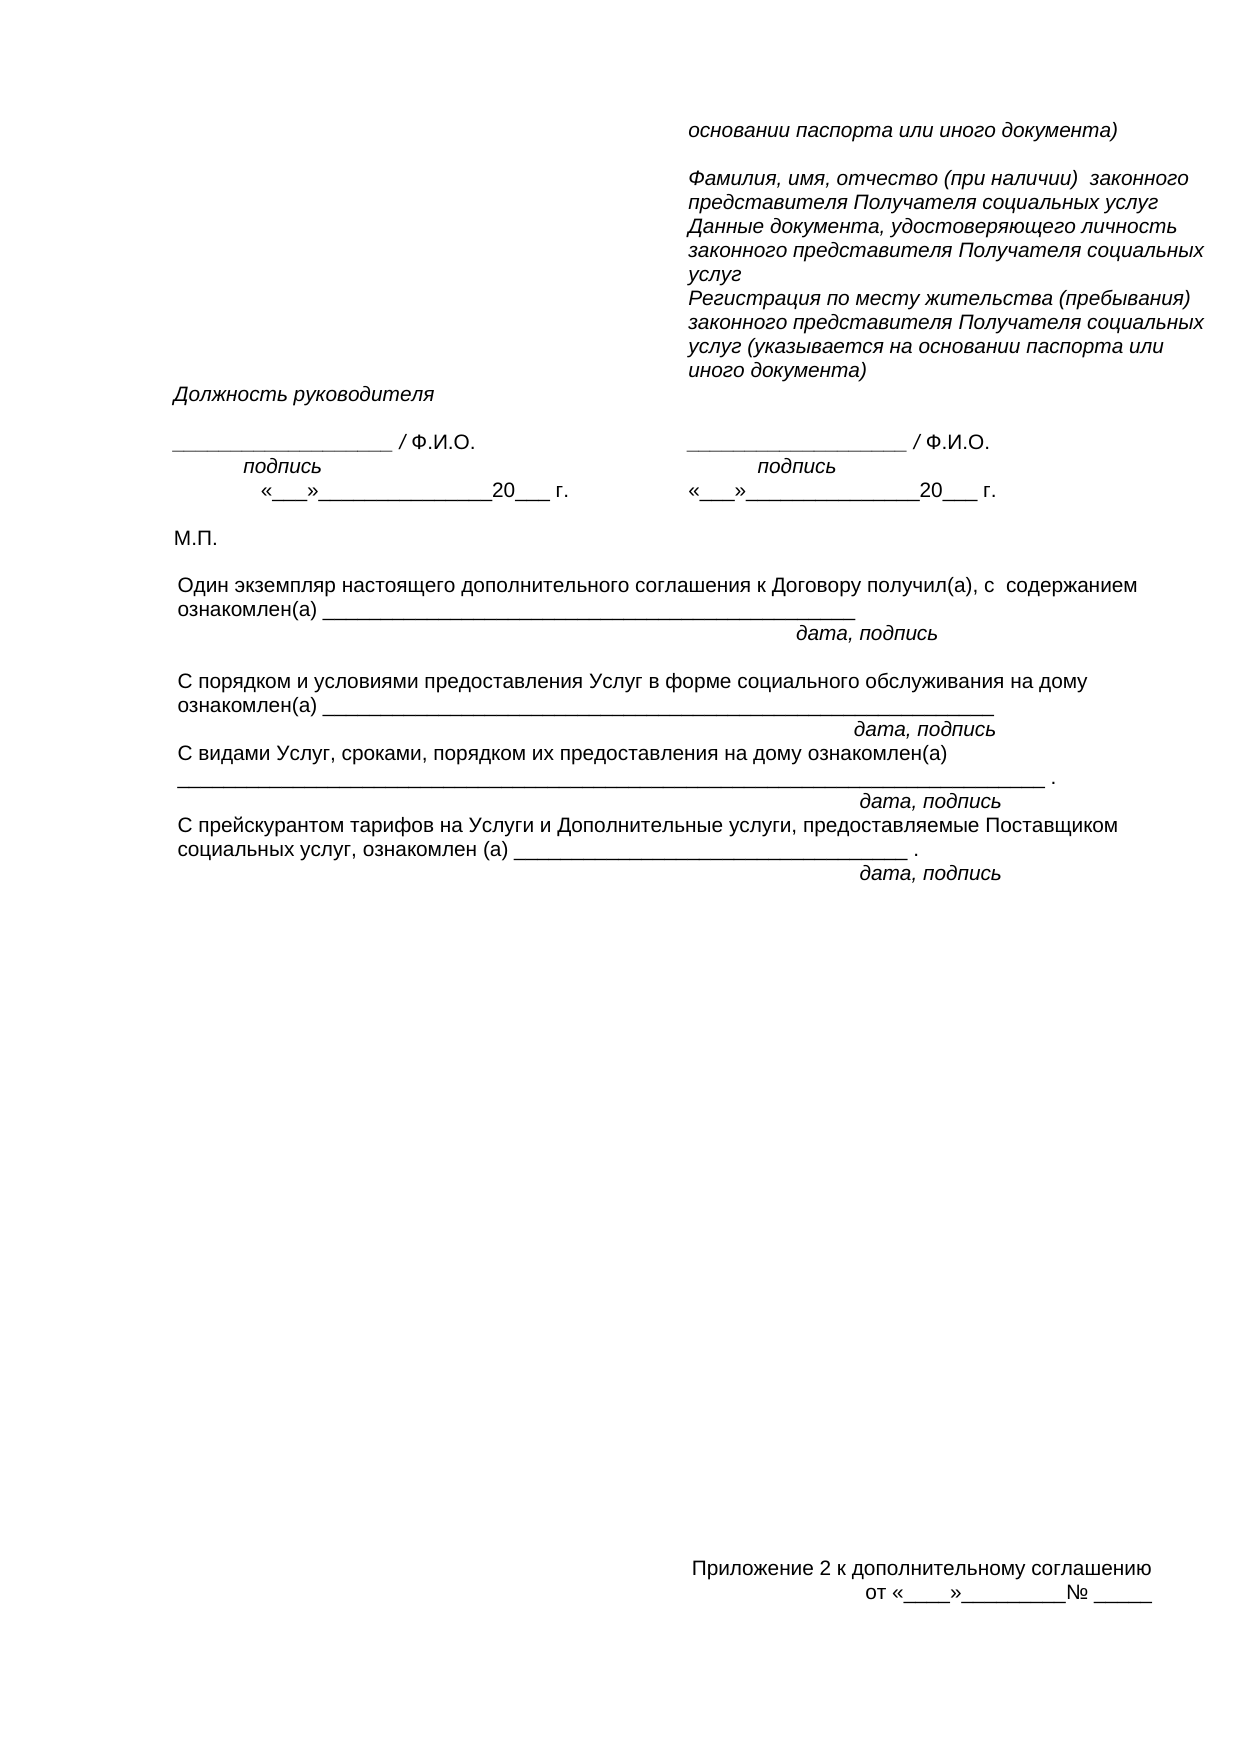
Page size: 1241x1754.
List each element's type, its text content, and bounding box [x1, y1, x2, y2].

table_cell [677, 382, 1237, 406]
table_cell Должность руководителя [163, 382, 677, 406]
table_cell ___________________ / Ф.И.О. подпись «___»_______________20___ г. М.П. [163, 406, 677, 549]
text Один экземпляр настоящего дополнительного соглашения к Договору получил(а), с содержанием ознакомлен(а) ______________________________________________ [177, 573, 1152, 621]
table_cell [163, 118, 677, 382]
text дата, подпись [177, 621, 1152, 645]
text С видами Услуг, сроками, порядком их предоставления на дому ознакомлен(а) ___________________________________________________________________________ . [177, 741, 1152, 789]
text дата, подпись [177, 717, 1152, 741]
text дата, подпись [177, 789, 1152, 813]
text С порядком и условиями предоставления Услуг в форме социального обслуживания на дому ознакомлен(а) __________________________________________________________ [177, 669, 1152, 717]
text С прейскурантом тарифов на Услуги и Дополнительные услуги, предоставляемые Поставщиком социальных услуг, ознакомлен (а) __________________________________ . [177, 813, 1152, 861]
text Приложение 2 к дополнительному соглашению [177, 1556, 1152, 1579]
table_cell ___________________ / Ф.И.О. подпись «___»_______________20___ г. [677, 406, 1237, 549]
text дата, подпись [177, 861, 1152, 885]
table_cell основании паспорта или иного документа) Фамилия, имя, отчество (при наличии) законного представителя Получателя социальных услуг Данные документа, удостоверяющего личность законного представителя Получателя социальных услуг Регистрация по месту жительства (пребывания) законного представителя Получателя социальных услуг (указывается на основании паспорта или иного документа) [677, 118, 1237, 382]
text от «____»_________№ _____ [177, 1579, 1152, 1603]
